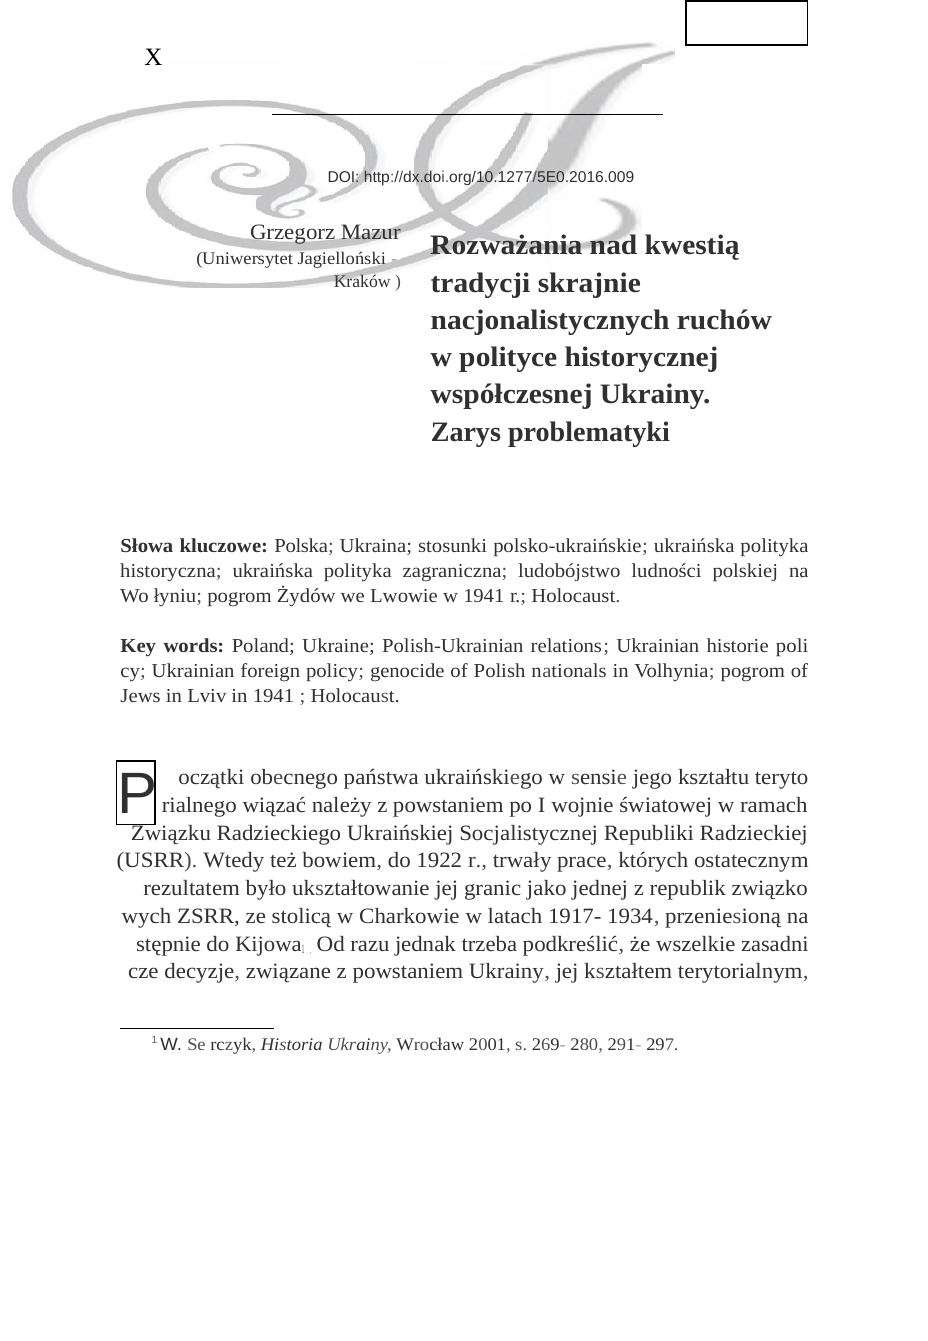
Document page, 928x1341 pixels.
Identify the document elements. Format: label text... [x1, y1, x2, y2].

text X [675, 42, 831, 70]
text 1 W. Se rczyk, Historia Ukrainy, Wrocław 2001, s. 269- 280, 291- 297. [151, 1034, 831, 1054]
text Słowa kluczowe: Polska; Ukraina; stosunki polsko-ukraińskie; ukraińska polityka historyczna; ukraińska polityka zagraniczna; ludobójstwo ludności polskiej na Wo­ łyniu; pogrom Żydów we Lwowie w 1941 r.; Holocaust. [120, 534, 808, 607]
text Rozważania nad kwestią tradycji skrajnie nacjonalistycznych ruchów w polityce historycznej współczesnej Ukrainy. [430, 228, 792, 409]
text DOI: http://dx.doi.org/10.1277/5E0.2016.009 [675, 168, 831, 186]
picture [10, 41, 675, 288]
text P [117, 762, 154, 824]
text oczątki obecnego państwa ukraińskiego w sensie jego kształtu teryto­ rialnego wiązać należy z powstaniem po I wojnie światowej w ramach Związku Radzieckiego Ukraińskiej Socjalistycznej Republiki Radzieckiej (USRR). Wtedy też bowiem, do 1922 r., trwały prace, których ostatecznym rezultatem było ukształtowanie jej granic jako jednej z republik związko­ wych ZSRR, ze stolicą w Charkowie w latach 1917- 1934, przeniesioną na­ stępnie do Kijowa1 . Od razu jednak trzeba podkreślić, że wszelkie zasadni­ cze decyzje, związane z powstaniem Ukrainy, jej kształtem terytorialnym, [112, 764, 808, 983]
text Key words: Poland; Ukraine; Polish-Ukrainian relations; Ukrainian historie poli­ cy; Ukrainian foreign policy; genocide of Polish nationals in Volhynia; pogrom of Jews in Lviv in 1941 ; Holocaust. [120, 634, 808, 707]
text Zarys problematyki [431, 415, 831, 447]
picture [473, 280, 478, 288]
